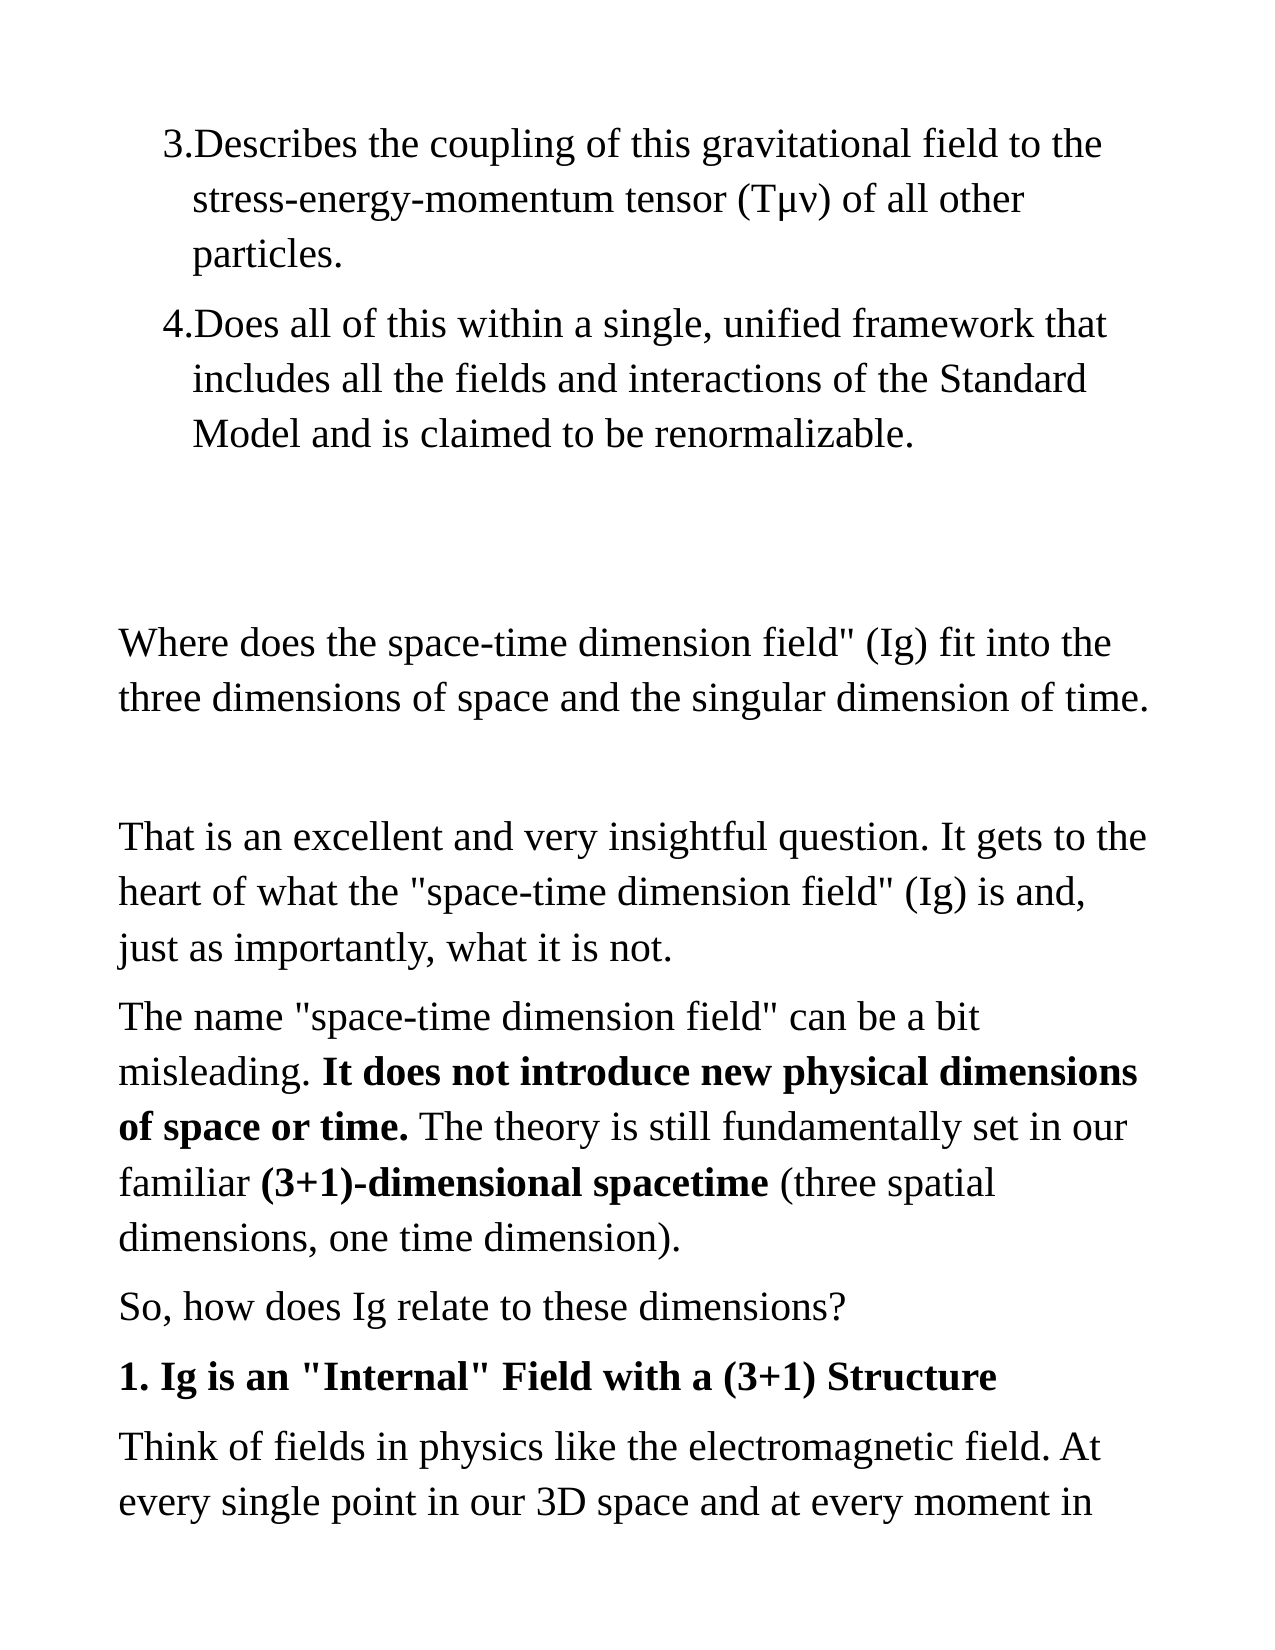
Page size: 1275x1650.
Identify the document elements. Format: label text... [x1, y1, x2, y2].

list Describes the coupling of this gravitational field to the stress-energy-momentum tensor (Tμν) of all other particles. [162, 118, 1157, 276]
text So, how does Ig relate to these dimensions? [118, 1282, 1157, 1330]
subtitle 1. Ig is an "Internal" Field with a (3+1) Structure [118, 1351, 1157, 1399]
text The name "space-time dimension field" can be a bit misleading. It does not introduce new physical dimensions of space or time. The theory is still fundamentally set in our familiar (3+1)-dimensional spacetime (three spatial dimensions, one time dimension). [118, 992, 1157, 1260]
list Does all of this within a single, unified framework that includes all the fields and interactions of the Standard Model and is claimed to be renormalizable. [162, 298, 1157, 456]
text That is an excellent and very insightful question. It gets to the heart of what the "space-time dimension field" (Ig) is and, just as importantly, what it is not. [118, 812, 1157, 970]
text Think of fields in physics like the electromagnetic field. At every single point in our 3D space and at every moment in [118, 1421, 1157, 1524]
text Where does the space-time dimension field" (Ig) fit into the three dimensions of space and the singular dimension of time. [118, 617, 1157, 720]
